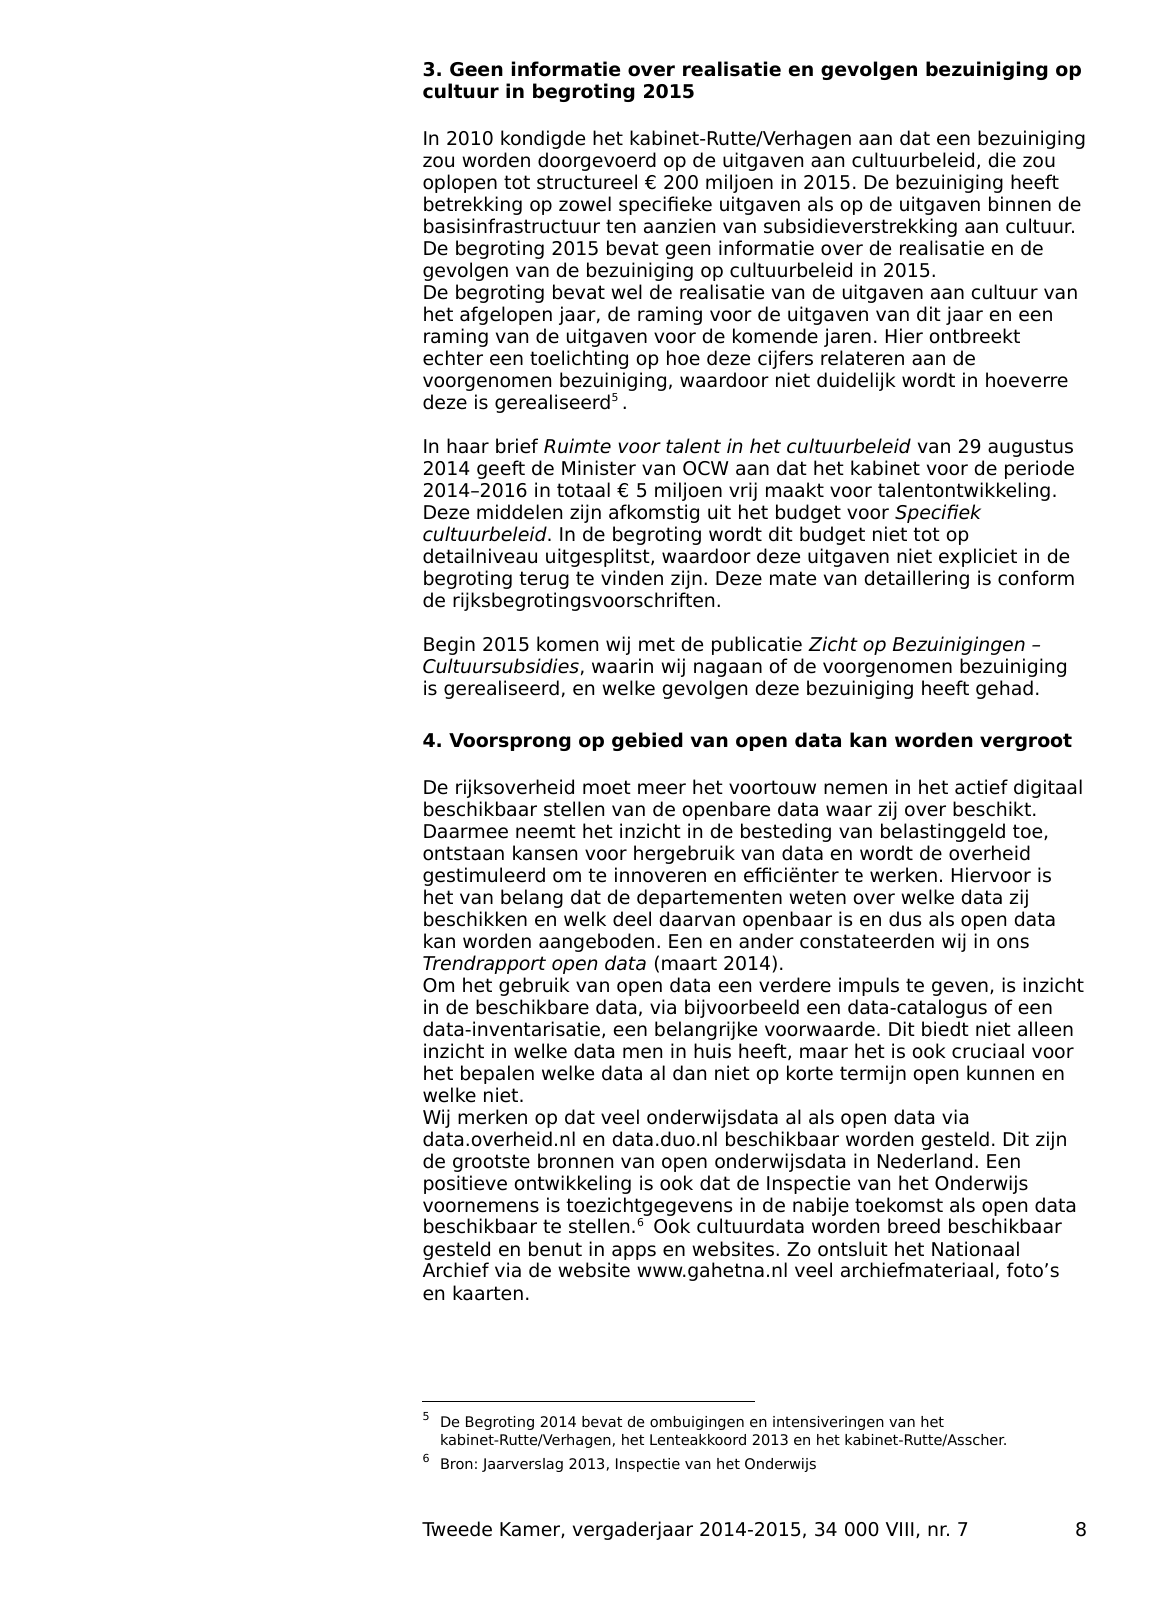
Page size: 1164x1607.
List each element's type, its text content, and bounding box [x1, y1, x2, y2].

text Wij merken op dat veel onderwijsdata al als open data via data.overheid.nl en data.duo.nl beschikbaar worden gesteld. Dit zijn de grootste bronnen van open onderwijsdata in Nederland. Een positieve ontwikkeling is ook dat de Inspectie van het Onderwijs voornemens is toezichtgegevens in de nabije toekomst als open data beschikbaar te stellen. Ook cultuurdata worden breed beschikbaar gesteld en benut in apps en websites. Zo ontsluit het Nationaal Archief via de website www.gahetna.nl veel archiefmateriaal, foto’s en kaarten. [422, 1107, 1087, 1304]
text Begin 2015 komen wij met de publicatie Zicht op Bezuinigingen – Cultuursubsidies, waarin wij nagaan of de voorgenomen bezuiniging is gerealiseerd, en welke gevolgen deze bezuiniging heeft gehad. [422, 634, 1087, 700]
text Om het gebruik van open data een verdere impuls te geven, is inzicht in de beschikbare data, via bijvoorbeeld een data-catalogus of een data-inventarisatie, een belangrijke voorwaarde. Dit biedt niet alleen inzicht in welke data men in huis heeft, maar het is ook cruciaal voor het bepalen welke data al dan niet op korte termijn open kunnen en welke niet. [422, 975, 1087, 1107]
subtitle 3. Geen informatie over realisatie en gevolgen bezuiniging op cultuur in begroting 2015 [422, 59, 1087, 103]
text Bron: Jaarverslag 2013, Inspectie van het Onderwijs [422, 1452, 1087, 1474]
subtitle 4. Voorsprong op gebied van open data kan worden vergroot [422, 730, 1087, 752]
text De rijksoverheid moet meer het voortouw nemen in het actief digitaal beschikbaar stellen van de openbare data waar zij over beschikt. Daarmee neemt het inzicht in de besteding van belastinggeld toe, ontstaan kansen voor hergebruik van data en wordt de overheid gestimuleerd om te innoveren en efficiënter te werken. Hiervoor is het van belang dat de departementen weten over welke data zij beschikken en welk deel daarvan openbaar is en dus als open data kan worden aangeboden. Een en ander constateerden wij in ons Trendrapport open data (maart 2014). [422, 777, 1087, 975]
text In 2010 kondigde het kabinet-Rutte/Verhagen aan dat een bezuiniging zou worden doorgevoerd op de uitgaven aan cultuurbeleid, die zou oplopen tot structureel € 200 miljoen in 2015. De bezuiniging heeft betrekking op zowel specifieke uitgaven als op de uitgaven binnen de basisinfrastructuur ten aanzien van subsidieverstrekking aan cultuur. De begroting 2015 bevat geen informatie over de realisatie en de gevolgen van de bezuiniging op cultuurbeleid in 2015. [422, 128, 1087, 282]
text De Begroting 2014 bevat de ombuigingen en intensiveringen van het kabinet-Rutte/Verhagen, het Lenteakkoord 2013 en het kabinet-Rutte/Asscher. [422, 1410, 1087, 1449]
text In haar brief Ruimte voor talent in het cultuurbeleid van 29 augustus 2014 geeft de Minister van OCW aan dat het kabinet voor de periode 2014–2016 in totaal € 5 miljoen vrij maakt voor talentontwikkeling. Deze middelen zijn afkomstig uit het budget voor Specifiek cultuurbeleid. In de begroting wordt dit budget niet tot op detailniveau uitgesplitst, waardoor deze uitgaven niet expliciet in de begroting terug te vinden zijn. Deze mate van detaillering is conform de rijksbegrotingsvoorschriften. [422, 436, 1087, 612]
text De begroting bevat wel de realisatie van de uitgaven aan cultuur van het afgelopen jaar, de raming voor de uitgaven van dit jaar en een raming van de uitgaven voor de komende jaren. Hier ontbreekt echter een toelichting op hoe deze cijfers relateren aan de voorgenomen bezuiniging, waardoor niet duidelijk wordt in hoeverre deze is gerealiseerd. [422, 282, 1087, 414]
